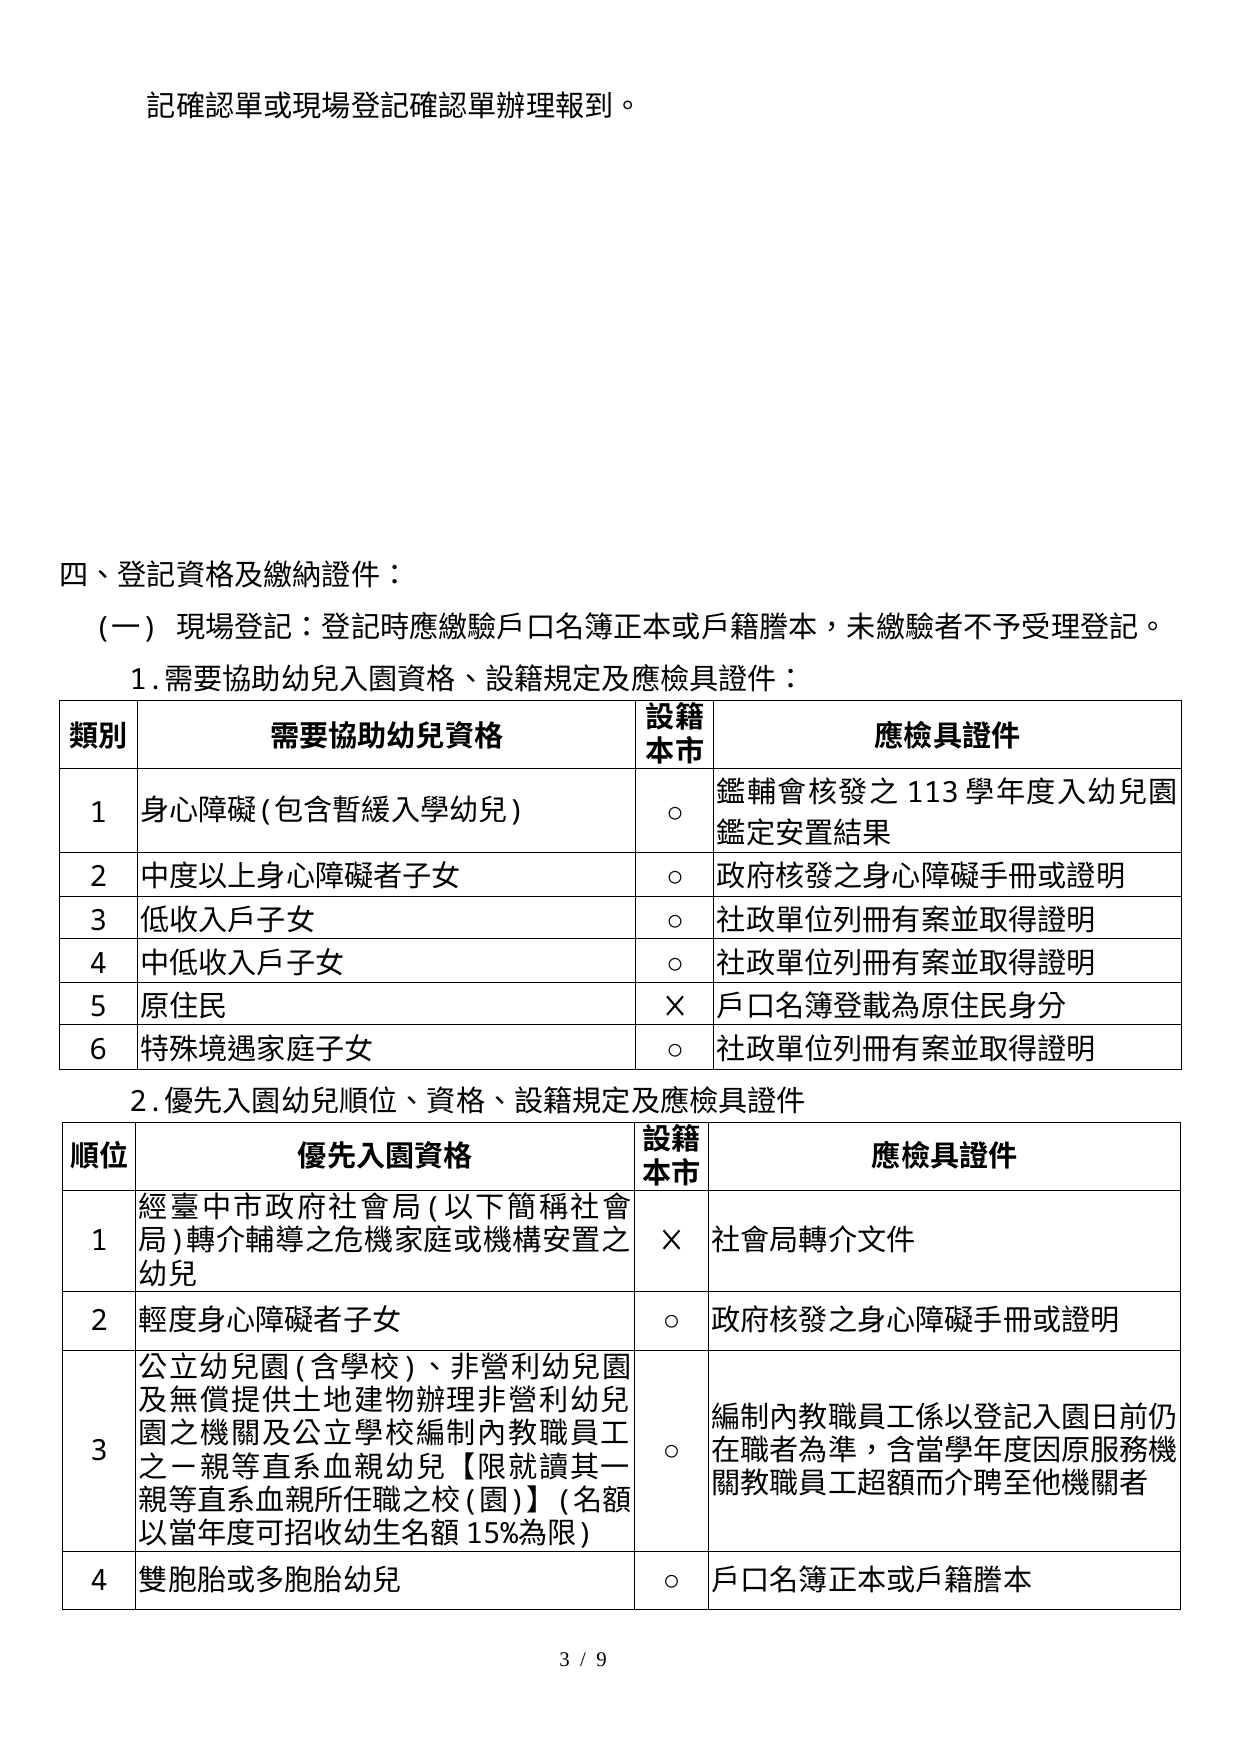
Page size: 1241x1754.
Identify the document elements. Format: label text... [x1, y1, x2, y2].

table_cell 低收入戶子女 [138, 897, 635, 938]
table_cell 編制內教職員工係以登記入園日前仍在職者為準，含當學年度因原服務機關教職員工超額而介聘至他機關者 [709, 1351, 1180, 1551]
table_header 順位 [63, 1123, 135, 1190]
table_header 類別 [60, 701, 137, 768]
table_header 應檢具證件 [709, 1123, 1180, 1190]
table_cell 政府核發之身心障礙手冊或證明 [714, 853, 1181, 896]
table_cell 2 [60, 853, 137, 896]
table_cell 戶口名簿登載為原住民身分 [714, 983, 1181, 1024]
table_header 需要協助幼兒資格 [138, 701, 635, 768]
table_cell 3 [60, 897, 137, 938]
table_cell 社政單位列冊有案並取得證明 [714, 939, 1181, 982]
table_cell ○ [635, 1552, 708, 1609]
table_cell 鑑輔會核發之113學年度入幼兒園鑑定安置結果 [714, 769, 1181, 852]
table_cell ╳ [636, 983, 713, 1024]
table_cell 1 [63, 1191, 135, 1291]
text 2.優先入園幼兒順位、資格、設籍規定及應檢具證件 [59, 1070, 1181, 1122]
table_cell ○ [635, 1351, 708, 1551]
table_cell ○ [635, 1292, 708, 1349]
table_cell 政府核發之身心障礙手冊或證明 [709, 1292, 1180, 1349]
table_cell 5 [60, 983, 137, 1024]
table_cell ○ [636, 853, 713, 896]
text 1.需要協助幼兒入園資格、設籍規定及應檢具證件： [59, 648, 1181, 700]
table_cell 4 [63, 1552, 135, 1609]
table_cell 雙胞胎或多胞胎幼兒 [136, 1552, 634, 1609]
table_cell 原住民 [138, 983, 635, 1024]
table_cell 2 [63, 1292, 135, 1349]
table_cell 中度以上身心障礙者子女 [138, 853, 635, 896]
table_cell 社會局轉介文件 [709, 1191, 1180, 1291]
table_cell 經臺中市政府社會局(以下簡稱社會局)轉介輔導之危機家庭或機構安置之幼兒 [136, 1191, 634, 1291]
table_cell 6 [60, 1025, 137, 1069]
table_cell 社政單位列冊有案並取得證明 [714, 897, 1181, 938]
text 四、登記資格及繳納證件： [59, 544, 1181, 596]
table_cell ○ [636, 897, 713, 938]
table_cell ○ [636, 939, 713, 982]
table_cell ╳ [635, 1191, 708, 1291]
table_cell 4 [60, 939, 137, 982]
table_cell 輕度身心障礙者子女 [136, 1292, 634, 1349]
table_cell ○ [636, 1025, 713, 1069]
table_cell 1 [60, 769, 137, 852]
table_cell 公立幼兒園(含學校)、非營利幼兒園及無償提供土地建物辦理非營利幼兒園之機關及公立學校編制內教職員工之ㄧ親等直系血親幼兒【限就讀其一親等直系血親所任職之校(園)】(名額以當年度可招收幼生名額15%為限) [136, 1351, 634, 1551]
table_header 優先入園資格 [136, 1123, 634, 1190]
table_cell 社政單位列冊有案並取得證明 [714, 1025, 1181, 1069]
table_cell 戶口名簿正本或戶籍謄本 [709, 1552, 1180, 1609]
table_cell ○ [636, 769, 713, 852]
table_header 應檢具證件 [714, 701, 1181, 768]
table_cell 身心障礙(包含暫緩入學幼兒) [138, 769, 635, 852]
text 記確認單或現場登記確認單辦理報到。 [59, 75, 1181, 127]
table_cell 特殊境遇家庭子女 [138, 1025, 635, 1069]
table_header 設籍本市 [635, 1123, 708, 1190]
table_cell 中低收入戶子女 [138, 939, 635, 982]
table_cell 3 [63, 1351, 135, 1551]
table_header 設籍本市 [636, 701, 713, 768]
text (一) 現場登記：登記時應繳驗戶口名簿正本或戶籍謄本，未繳驗者不予受理登記。 [59, 596, 1181, 648]
